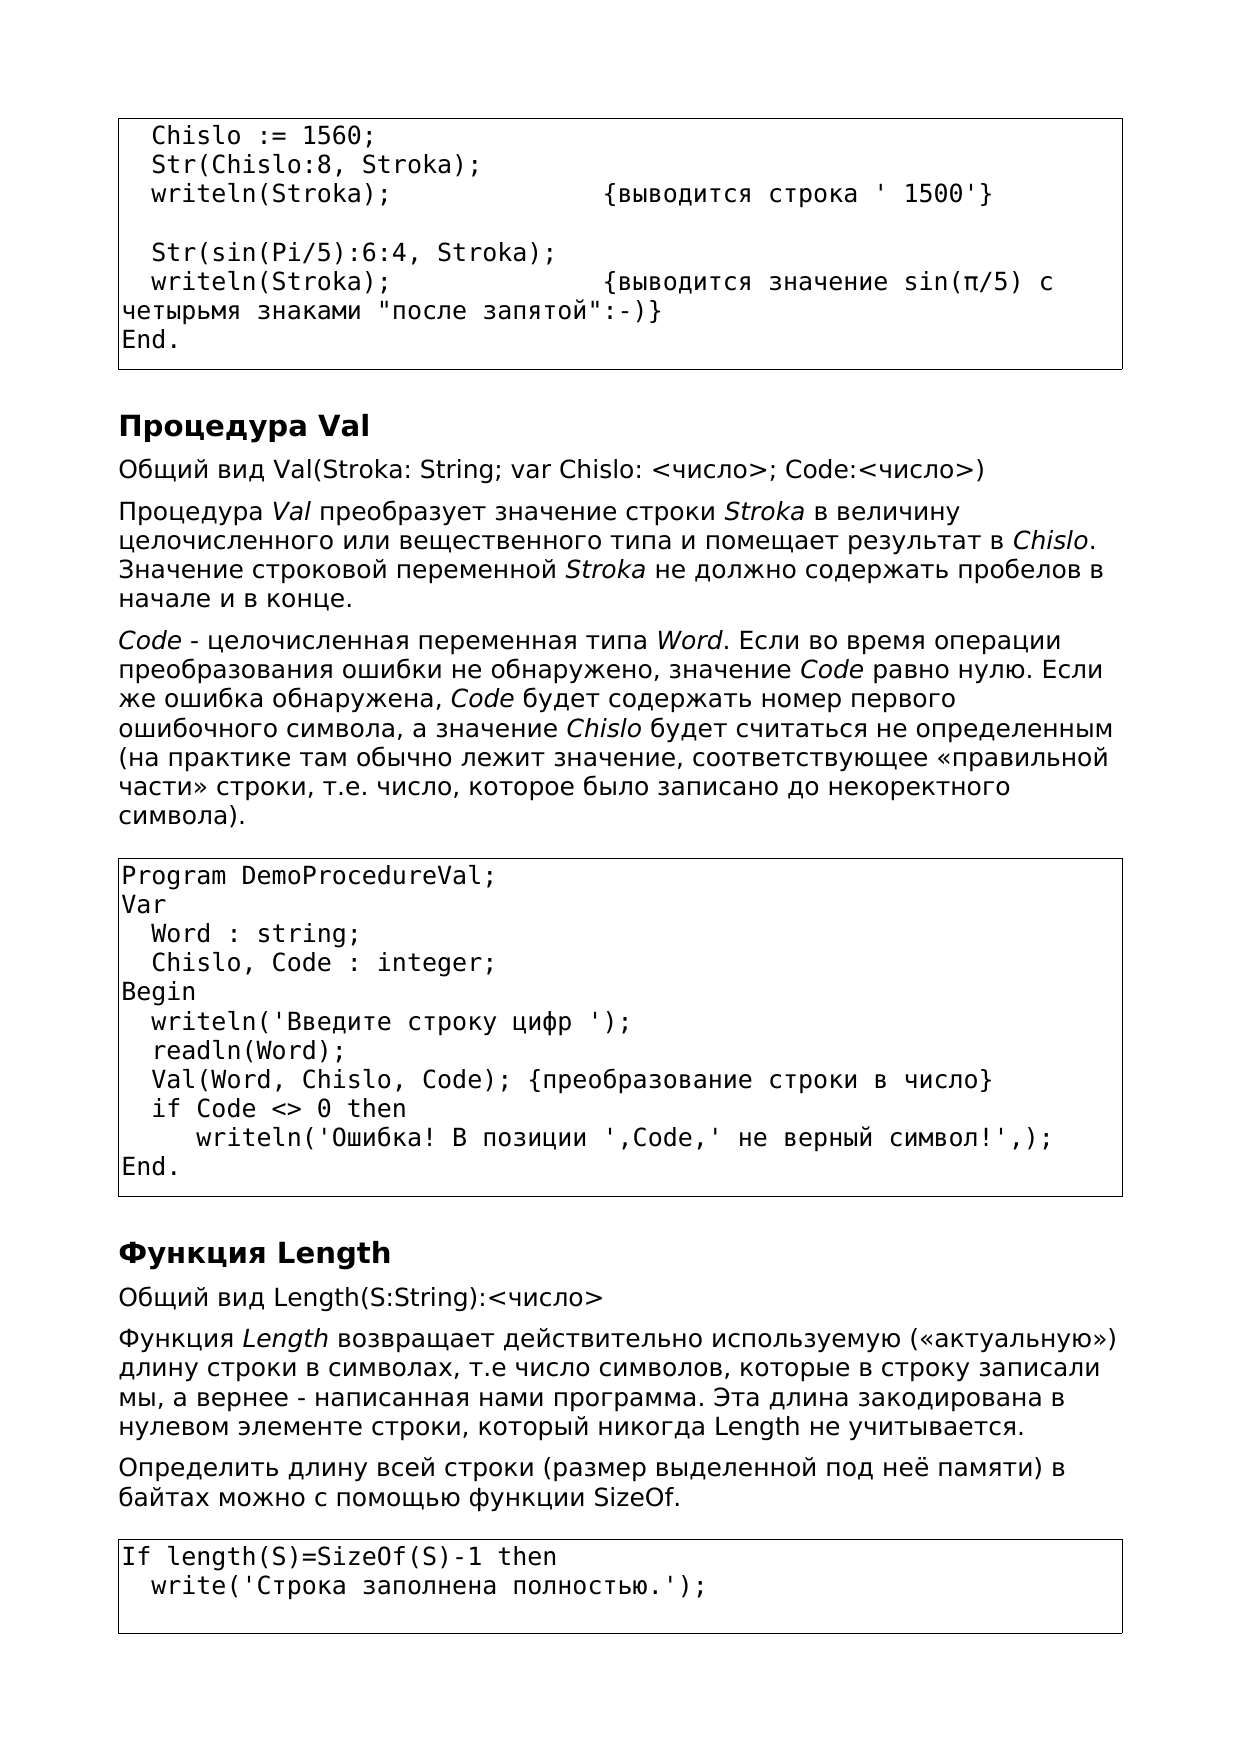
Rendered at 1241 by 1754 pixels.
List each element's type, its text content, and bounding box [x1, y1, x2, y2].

table_header Chislo := 1560; Str(Chislo:8, Stroka); writeln(Stroka); {выводится строка ' 1500'} Str(sin(Pi/5):6:4, Stroka); writeln(Stroka); {выводится значение sin(π/5) с четырьмя знаками "после запятой":-)} End. [119, 119, 1122, 369]
text Общий вид Length(S:String):<число> [118, 1283, 1122, 1312]
table_header Program DemoProcedureVal; Var Word : string; Chislo, Code : integer; Begin writeln('Введите строку цифр '); readln(Word); Val(Word, Chislo, Code); {преобразование строки в число} if Code <> 0 then writeln('Ошибка! В позиции ',Code,' не верный символ!',); End. [119, 859, 1122, 1196]
text Code - целочисленная переменная типа Word. Если во время операции преобразования ошибки не обнаружено, значение Code равно нулю. Если же ошибка обнаружена, Code будет содержать номер первого ошибочного символа, а значение Chislo будет считаться не определенным (на практике там обычно лежит значение, соответствующее «правильной части» строки, т.е. число, которое было записано до некоректного символа). [118, 626, 1122, 831]
text Функция Length возвращает действительно используемую («актуальную») длину строки в символах, т.е число символов, которые в строку записали мы, а вернее - написанная нами программа. Эта длина закодирована в нулевом элементе строки, который никогда Length не учитывается. [118, 1324, 1122, 1441]
text Общий вид Val(Stroka: String; var Chislo: <число>; Code:<число>) [118, 456, 1122, 485]
subtitle Процедура Val [118, 409, 1122, 443]
table_header If length(S)=SizeOf(S)-1 then write('Строка заполнена полностью.'); [119, 1540, 1122, 1633]
text Определить длину всей строки (размер выделенной под неё памяти) в байтах можно с помощью функции SizeOf. [118, 1453, 1122, 1512]
text Процедура Val преобразует значение строки Stroka в величину целочисленного или вещественного типа и помещает результат в Chislo. Значение строковой переменной Stroka не должно содержать пробелов в начале и в конце. [118, 497, 1122, 614]
subtitle Функция Length [118, 1236, 1122, 1270]
